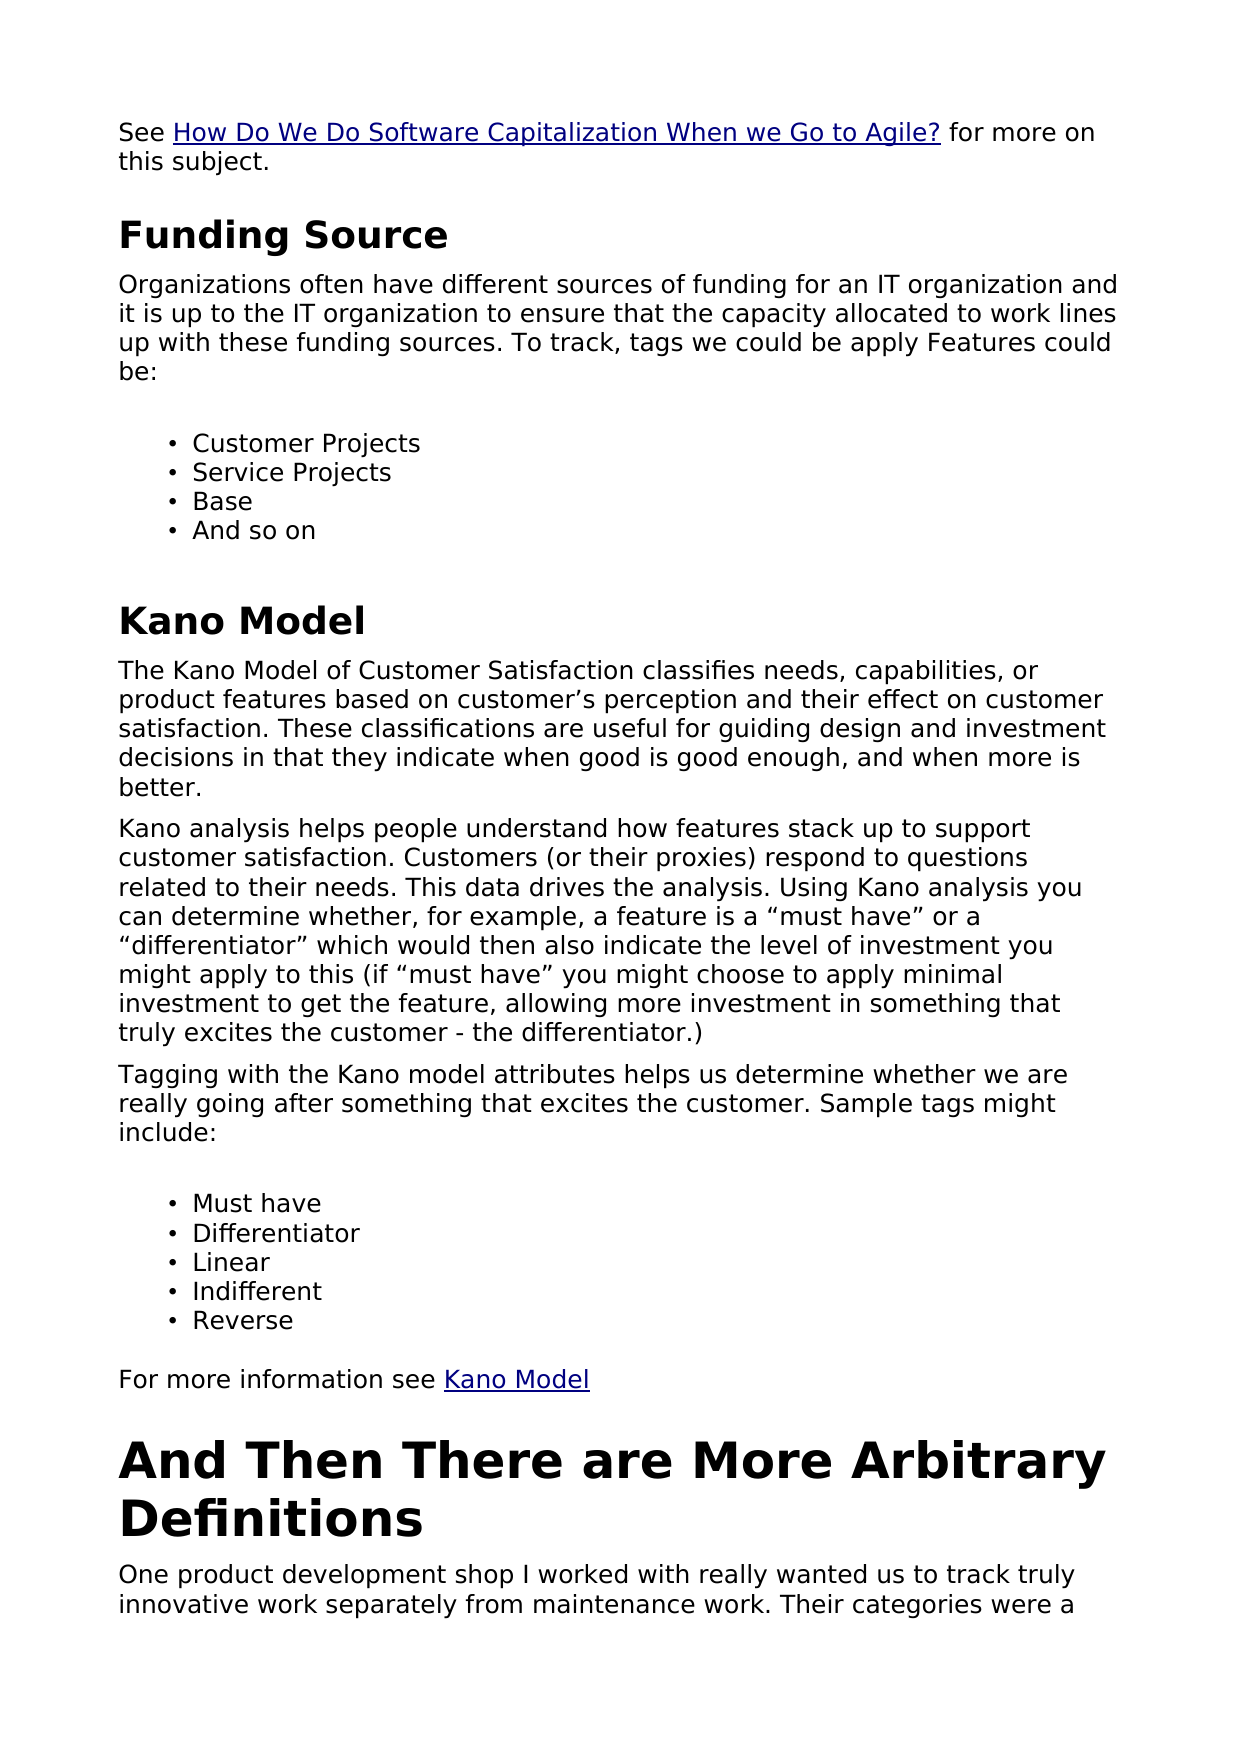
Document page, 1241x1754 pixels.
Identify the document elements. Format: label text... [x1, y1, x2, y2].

text Tagging with the Kano model attributes helps us determine whether we are really going after something that excites the customer. Sample tags might include: [118, 1060, 1122, 1148]
list Must have [177, 1190, 1122, 1219]
text See How Do We Do Software Capitalization When we Go to Agile? for more on this subject. [118, 118, 1122, 176]
text Organizations often have different sources of funding for an IT organization and it is up to the IT organization to ensure that the capacity allocated to work lines up with these funding sources. To track, tags we could be apply Features could be: [118, 270, 1122, 387]
list And so on [177, 516, 1122, 545]
text The Kano Model of Customer Satisfaction classifies needs, capabilities, or product features based on customer’s perception and their effect on customer satisfaction. These classifications are useful for guiding design and investment decisions in that they indicate when good is good enough, and when more is better. [118, 656, 1122, 802]
subtitle Funding Source [118, 214, 1122, 258]
list Indifferent [177, 1277, 1122, 1306]
list Differentiator [177, 1219, 1122, 1248]
list Reverse [177, 1306, 1122, 1336]
list Base [177, 487, 1122, 516]
subtitle Kano Model [118, 600, 1122, 643]
subtitle And Then There are More Arbitrary Definitions [118, 1432, 1122, 1548]
text One product development shop I worked with really wanted us to track truly innovative work separately from maintenance work. Their categories were a [118, 1561, 1122, 1619]
list Customer Projects [177, 429, 1122, 458]
text Kano analysis helps people understand how features stack up to support customer satisfaction. Customers (or their proxies) respond to questions related to their needs. This data drives the analysis. Using Kano analysis you can determine whether, for example, a feature is a “must have” or a “differentiator” which would then also indicate the level of investment you might apply to this (if “must have” you might choose to apply minimal investment to get the feature, allowing more investment in something that truly excites the customer - the differentiator.) [118, 814, 1122, 1048]
text For more information see Kano Model [118, 1365, 1122, 1394]
list Service Projects [177, 458, 1122, 487]
list Linear [177, 1248, 1122, 1277]
